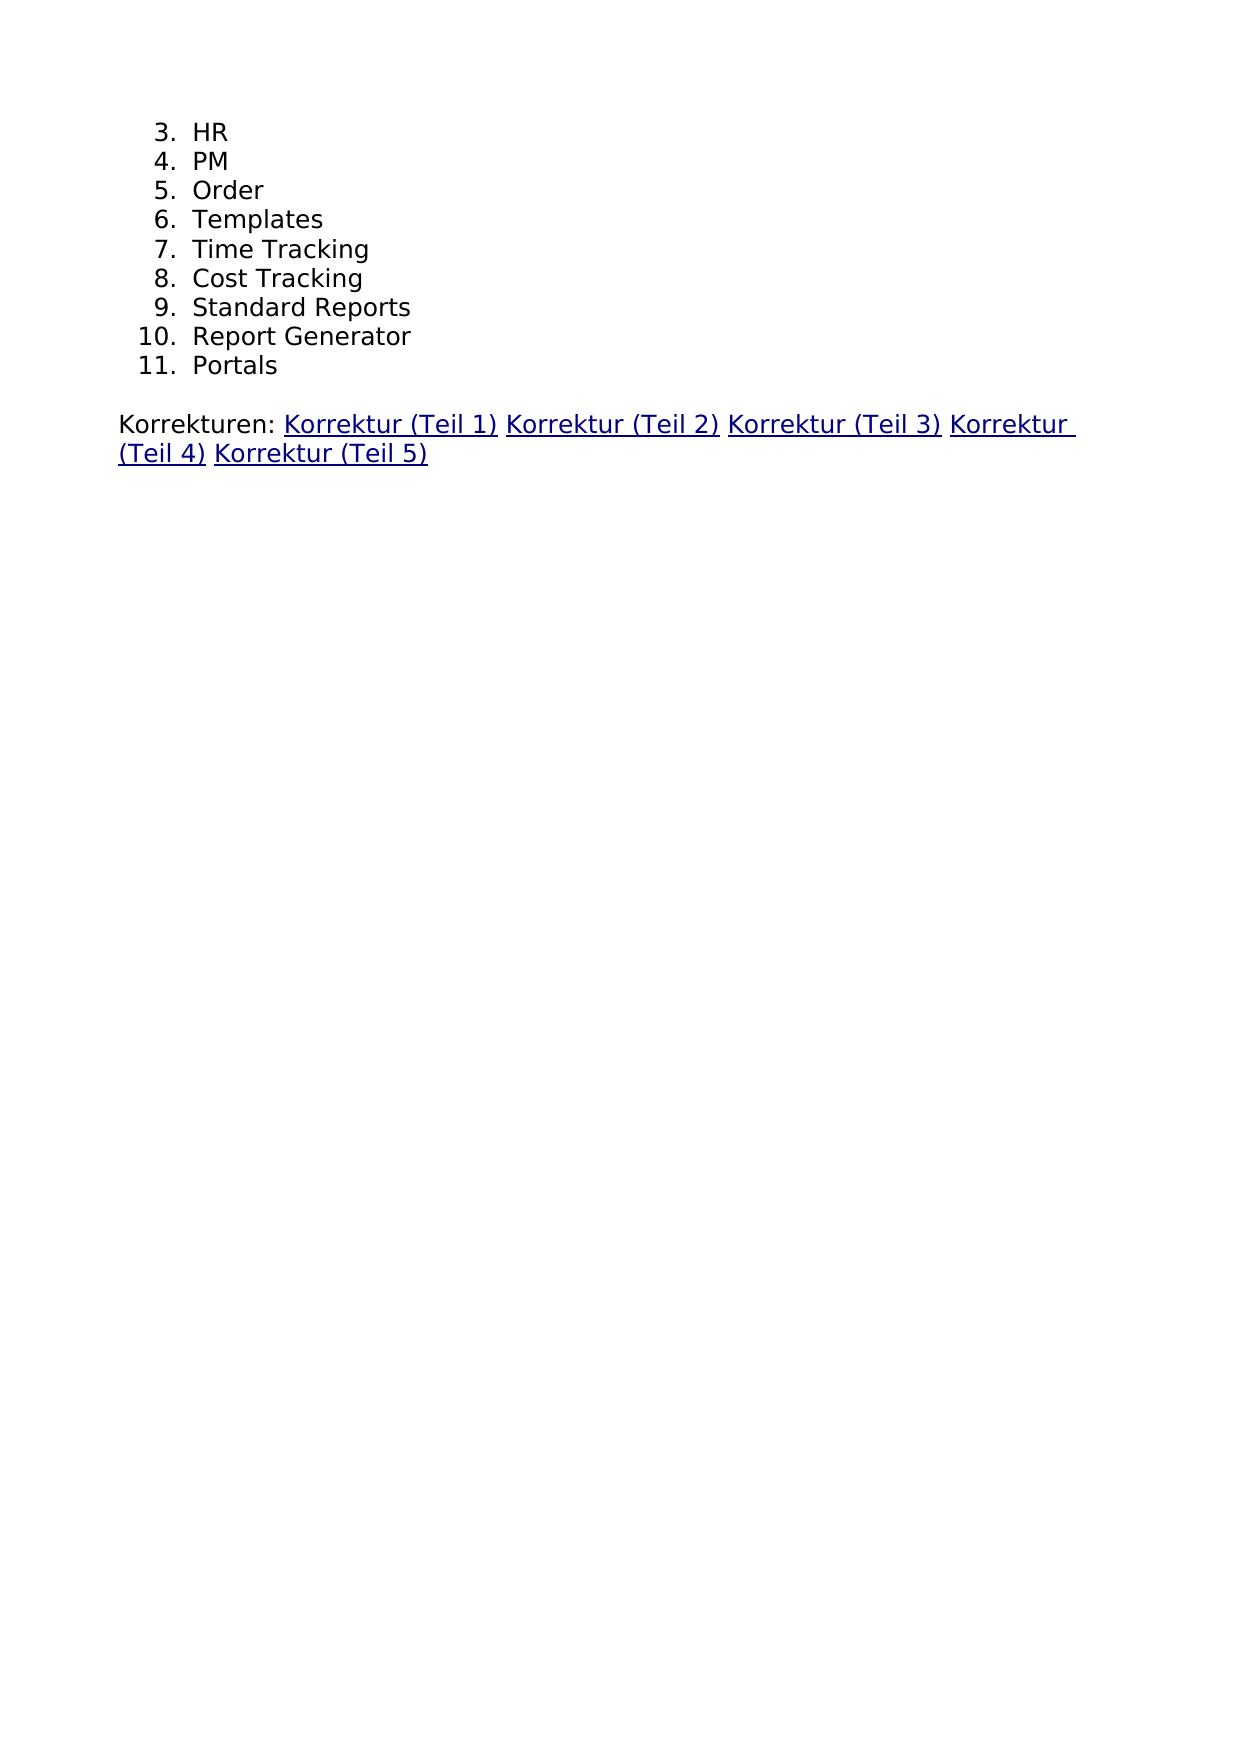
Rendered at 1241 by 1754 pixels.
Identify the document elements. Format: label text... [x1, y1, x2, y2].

list Templates [177, 206, 1122, 235]
list PM [177, 147, 1122, 176]
list Portals [177, 351, 1122, 381]
list Time Tracking [177, 235, 1122, 264]
list Report Generator [177, 322, 1122, 351]
list Cost Tracking [177, 264, 1122, 293]
text Korrekturen: Korrektur (Teil 1) Korrektur (Teil 2) Korrektur (Teil 3) Korrektur (Teil 4) Korrektur (Teil 5) [118, 410, 1122, 468]
list Standard Reports [177, 293, 1122, 322]
list Order [177, 176, 1122, 206]
list HR [177, 118, 1122, 147]
